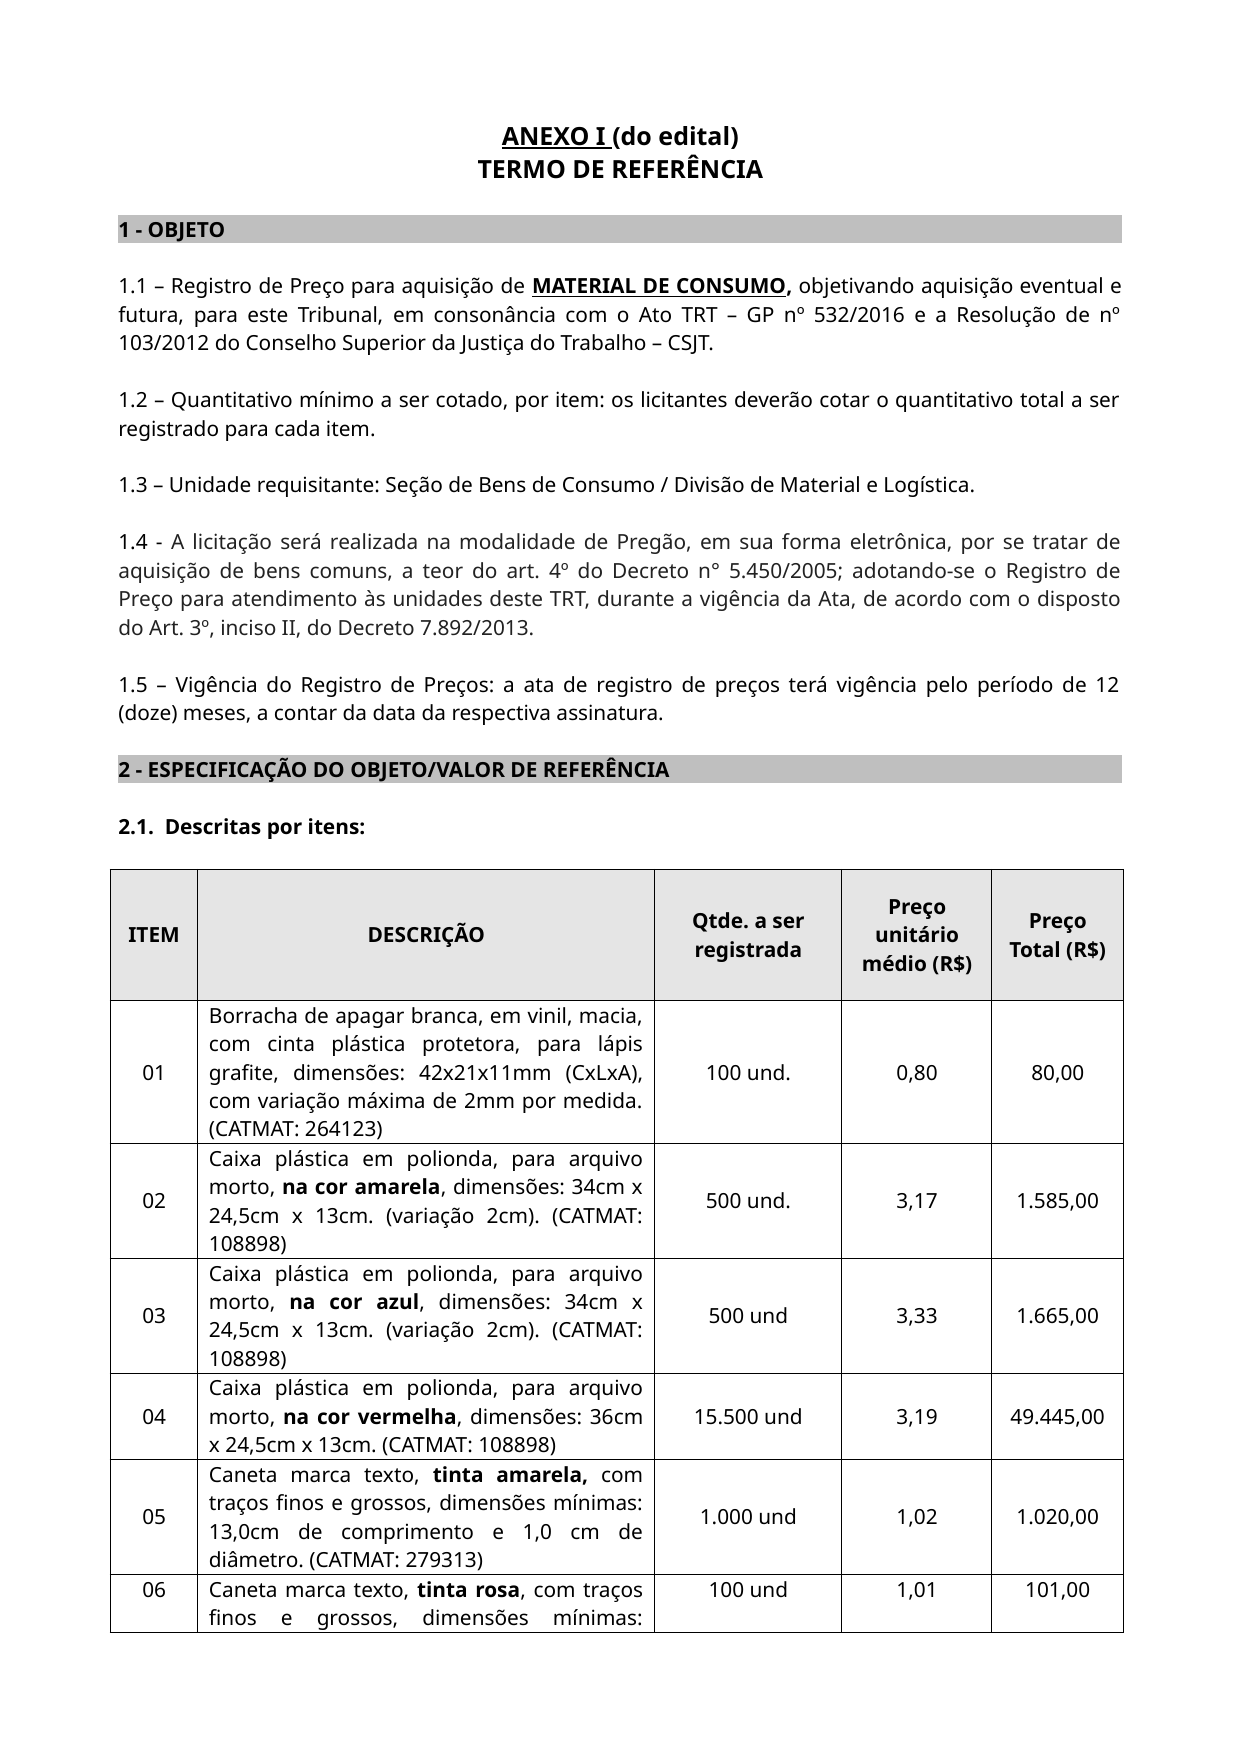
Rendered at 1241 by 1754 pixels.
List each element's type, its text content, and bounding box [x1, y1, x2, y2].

table_cell 3,33 [842, 1259, 991, 1372]
text ANEXO I (do edital) [118, 118, 1122, 152]
table_header Preço unitário médio (R$) [842, 870, 991, 1000]
table_cell 1,01 [842, 1575, 991, 1632]
table_cell 49.445,00 [992, 1374, 1123, 1459]
table_cell 1.020,00 [992, 1460, 1123, 1574]
text 1.3 – Unidade requisitante: Seção de Bens de Consumo / Divisão de Material e Logística. [118, 471, 1122, 499]
table_header ITEM [111, 870, 197, 1000]
table_cell 100 und. [655, 1001, 841, 1143]
table_cell 3,17 [842, 1144, 991, 1258]
table_cell 1.585,00 [992, 1144, 1123, 1258]
table_cell 02 [111, 1144, 197, 1258]
table_cell 500 und [655, 1259, 841, 1372]
text 1.2 – Quantitativo mínimo a ser cotado, por item: os licitantes deverão cotar o quantitativo total a ser registrado para cada item. [118, 385, 1122, 442]
table_cell 0,80 [842, 1001, 991, 1143]
text 2 - ESPECIFICAÇÃO DO OBJETO/VALOR DE REFERÊNCIA [118, 755, 1122, 783]
table_cell Caixa plástica em polionda, para arquivo morto, na cor azul, dimensões: 34cm x 24,5cm x 13cm. (variação 2cm). (CATMAT: 108898) [198, 1259, 654, 1372]
table_cell Caixa plástica em polionda, para arquivo morto, na cor amarela, dimensões: 34cm x 24,5cm x 13cm. (variação 2cm). (CATMAT: 108898) [198, 1144, 654, 1258]
table_cell 1,02 [842, 1460, 991, 1574]
text 1.4 - A licitação será realizada na modalidade de Pregão, em sua forma eletrônica, por se tratar de aquisição de bens comuns, a teor do art. 4º do Decreto n° 5.450/2005; adotando-se o Registro de Preço para atendimento às unidades deste TRT, durante a vigência da Ata, de acordo com o disposto do Art. 3º, inciso II, do Decreto 7.892/2013. [118, 527, 1122, 641]
table_cell 500 und. [655, 1144, 841, 1258]
table_cell 3,19 [842, 1374, 991, 1459]
table_cell 06 [111, 1575, 197, 1632]
table_cell Caixa plástica em polionda, para arquivo morto, na cor vermelha, dimensões: 36cm x 24,5cm x 13cm. (CATMAT: 108898) [198, 1374, 654, 1459]
text 2.1. Descritas por itens: [118, 812, 1122, 869]
table_cell 80,00 [992, 1001, 1123, 1143]
table_header DESCRIÇÃO [198, 870, 654, 1000]
table_header Preço Total (R$) [992, 870, 1123, 1000]
table_cell 100 und [655, 1575, 841, 1632]
table_cell 1.665,00 [992, 1259, 1123, 1372]
table_cell 1.000 und [655, 1460, 841, 1574]
table_header Qtde. a ser registrada [655, 870, 841, 1000]
text 1.5 – Vigência do Registro de Preços: a ata de registro de preços terá vigência pelo período de 12 (doze) meses, a contar da data da respectiva assinatura. [118, 670, 1122, 727]
text 1.1 – Registro de Preço para aquisição de MATERIAL DE CONSUMO, objetivando aquisição eventual e futura, para este Tribunal, em consonância com o Ato TRT – GP nº 532/2016 e a Resolução de nº 103/2012 do Conselho Superior da Justiça do Trabalho – CSJT. [118, 272, 1122, 357]
table_cell Borracha de apagar branca, em vinil, macia, com cinta plástica protetora, para lápis grafite, dimensões: 42x21x11mm (CxLxA), com variação máxima de 2mm por medida. (CATMAT: 264123) [198, 1001, 654, 1143]
text 1 - OBJETO [118, 215, 1122, 243]
text TERMO DE REFERÊNCIA [118, 152, 1122, 186]
table_cell 03 [111, 1259, 197, 1372]
table_cell 04 [111, 1374, 197, 1459]
table_cell 101,00 [992, 1575, 1123, 1632]
table_cell Caneta marca texto, tinta rosa, com traços finos e grossos, dimensões mínimas: [198, 1575, 654, 1632]
table_cell 01 [111, 1001, 197, 1143]
table_cell 05 [111, 1460, 197, 1574]
table_cell 15.500 und [655, 1374, 841, 1459]
table_cell Caneta marca texto, tinta amarela, com traços finos e grossos, dimensões mínimas: 13,0cm de comprimento e 1,0 cm de diâmetro. (CATMAT: 279313) [198, 1460, 654, 1574]
